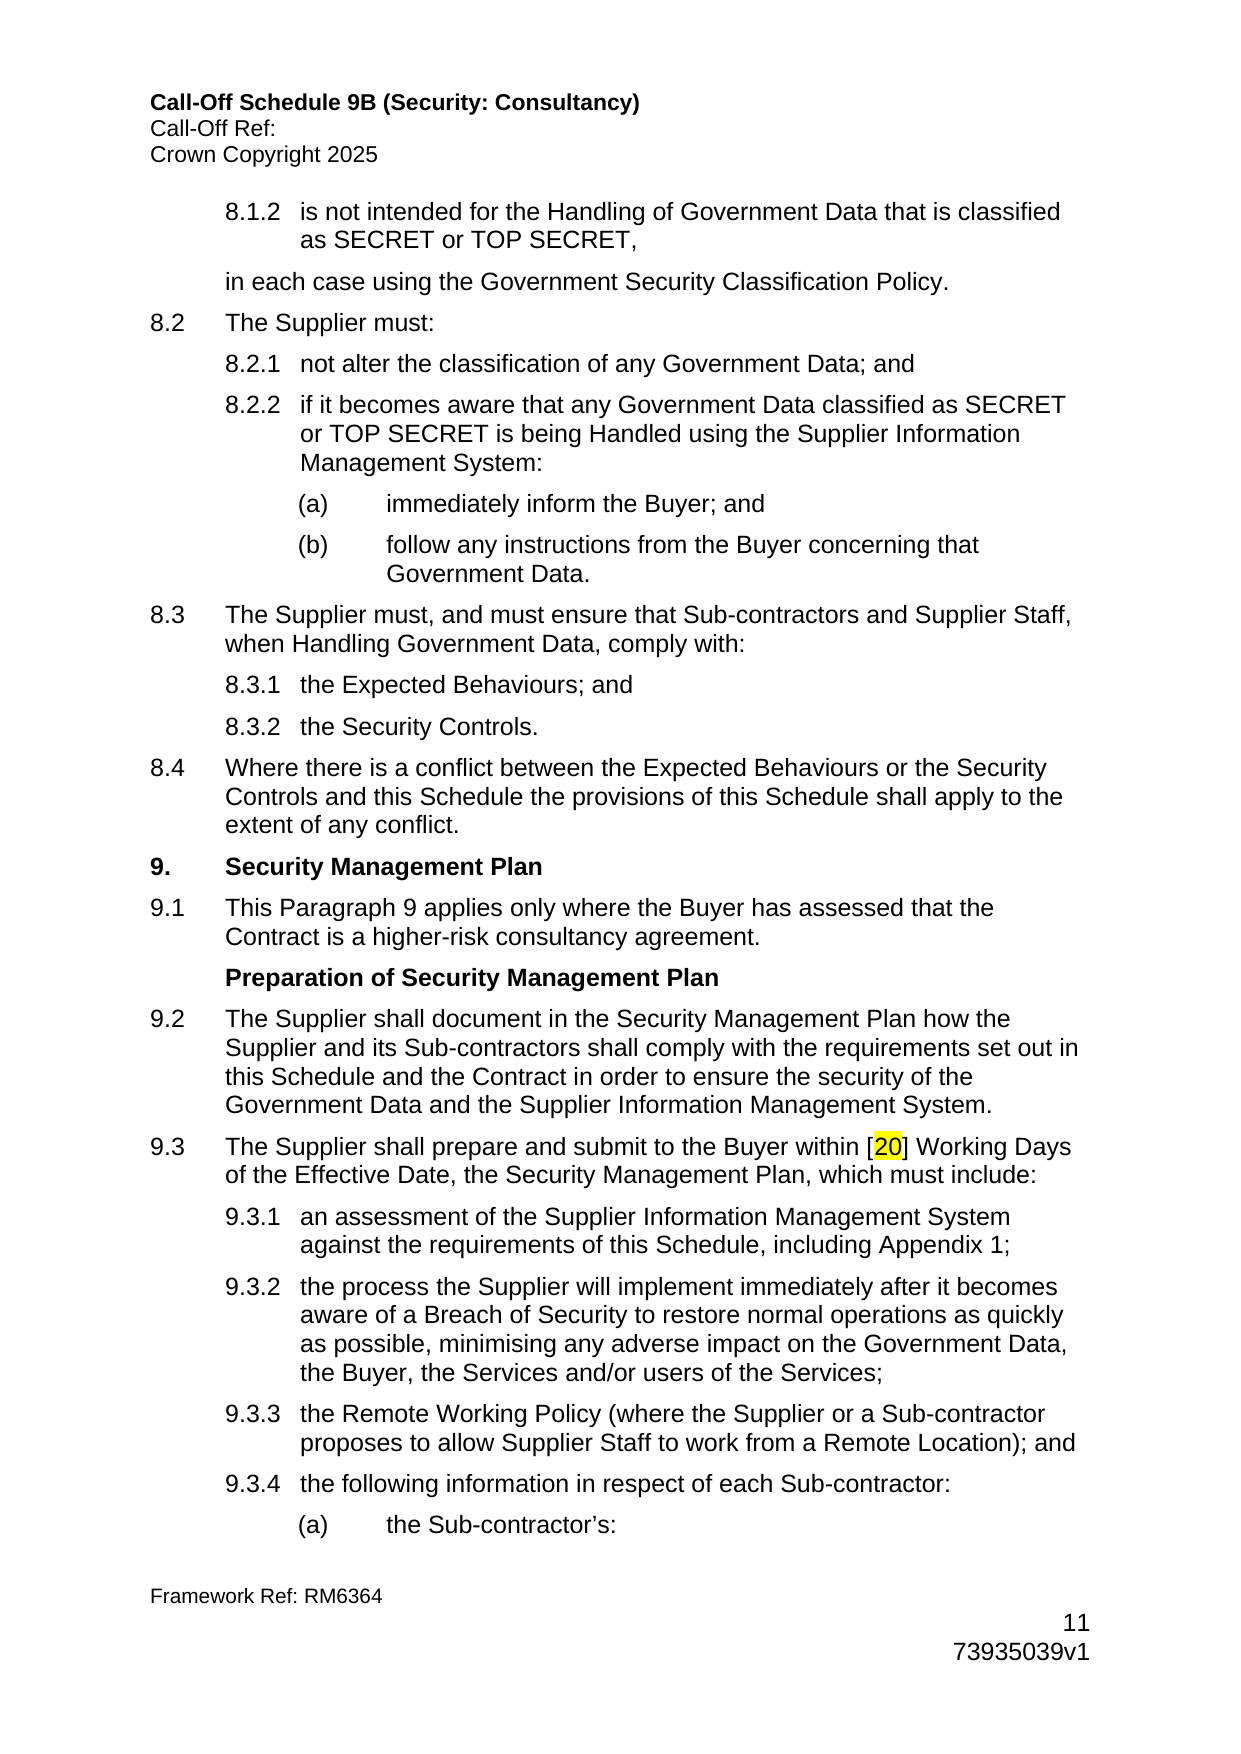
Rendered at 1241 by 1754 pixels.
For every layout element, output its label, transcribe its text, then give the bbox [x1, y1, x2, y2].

subtitle The Supplier shall document in the Security Management Plan how the Supplier and its Sub-contractors shall comply with the requirements set out in this Schedule and the Contract in order to ensure the security of the Government Data and the Supplier Information Management System. [150, 1004, 1090, 1119]
subtitle the Sub-contractor’s: [298, 1510, 1090, 1539]
subtitle the following information in respect of each Sub-contractor: [225, 1469, 1090, 1498]
text Preparation of Security Management Plan [225, 963, 1090, 991]
subtitle not alter the classification of any Government Data; and [225, 349, 1090, 378]
subtitle The Supplier shall prepare and submit to the Buyer within [20] Working Days of the Effective Date, the Security Management Plan, which must include: [150, 1131, 1090, 1189]
subtitle if it becomes aware that any Government Data classified as SECRET or TOP SECRET is being Handled using the Supplier Information Management System: [225, 390, 1090, 476]
subtitle an assessment of the Supplier Information Management System against the requirements of this Schedule, including Appendix 1; [225, 1201, 1090, 1259]
subtitle Where there is a conflict between the Expected Behaviours or the Security Controls and this Schedule the provisions of this Schedule shall apply to the extent of any conflict. [150, 753, 1090, 839]
subtitle in each case using the Government Security Classification Policy. [225, 266, 1090, 295]
subtitle the process the Supplier will implement immediately after it becomes aware of a Breach of Security to restore normal operations as quickly as possible, minimising any adverse impact on the Government Data, the Buyer, the Services and/or users of the Services; [225, 1271, 1090, 1386]
subtitle is not intended for the Handling of Government Data that is classified as SECRET or TOP SECRET, [225, 196, 1090, 254]
subtitle the Expected Behaviours; and [225, 670, 1090, 699]
subtitle This Paragraph 9 applies only where the Buyer has assessed that the Contract is a higher-risk consultancy agreement. [150, 893, 1090, 950]
subtitle The Supplier must, and must ensure that Sub-contractors and Supplier Staff, when Handling Government Data, comply with: [150, 600, 1090, 658]
subtitle immediately inform the Buyer; and [298, 489, 1090, 518]
subtitle The Supplier must: [150, 308, 1090, 336]
subtitle the Remote Working Policy (where the Supplier or a Sub-contractor proposes to allow Supplier Staff to work from a Remote Location); and [225, 1399, 1090, 1456]
subtitle Security Management Plan [150, 851, 1090, 880]
subtitle follow any instructions from the Buyer concerning that Government Data. [298, 530, 1090, 588]
subtitle the Security Controls. [225, 711, 1090, 740]
